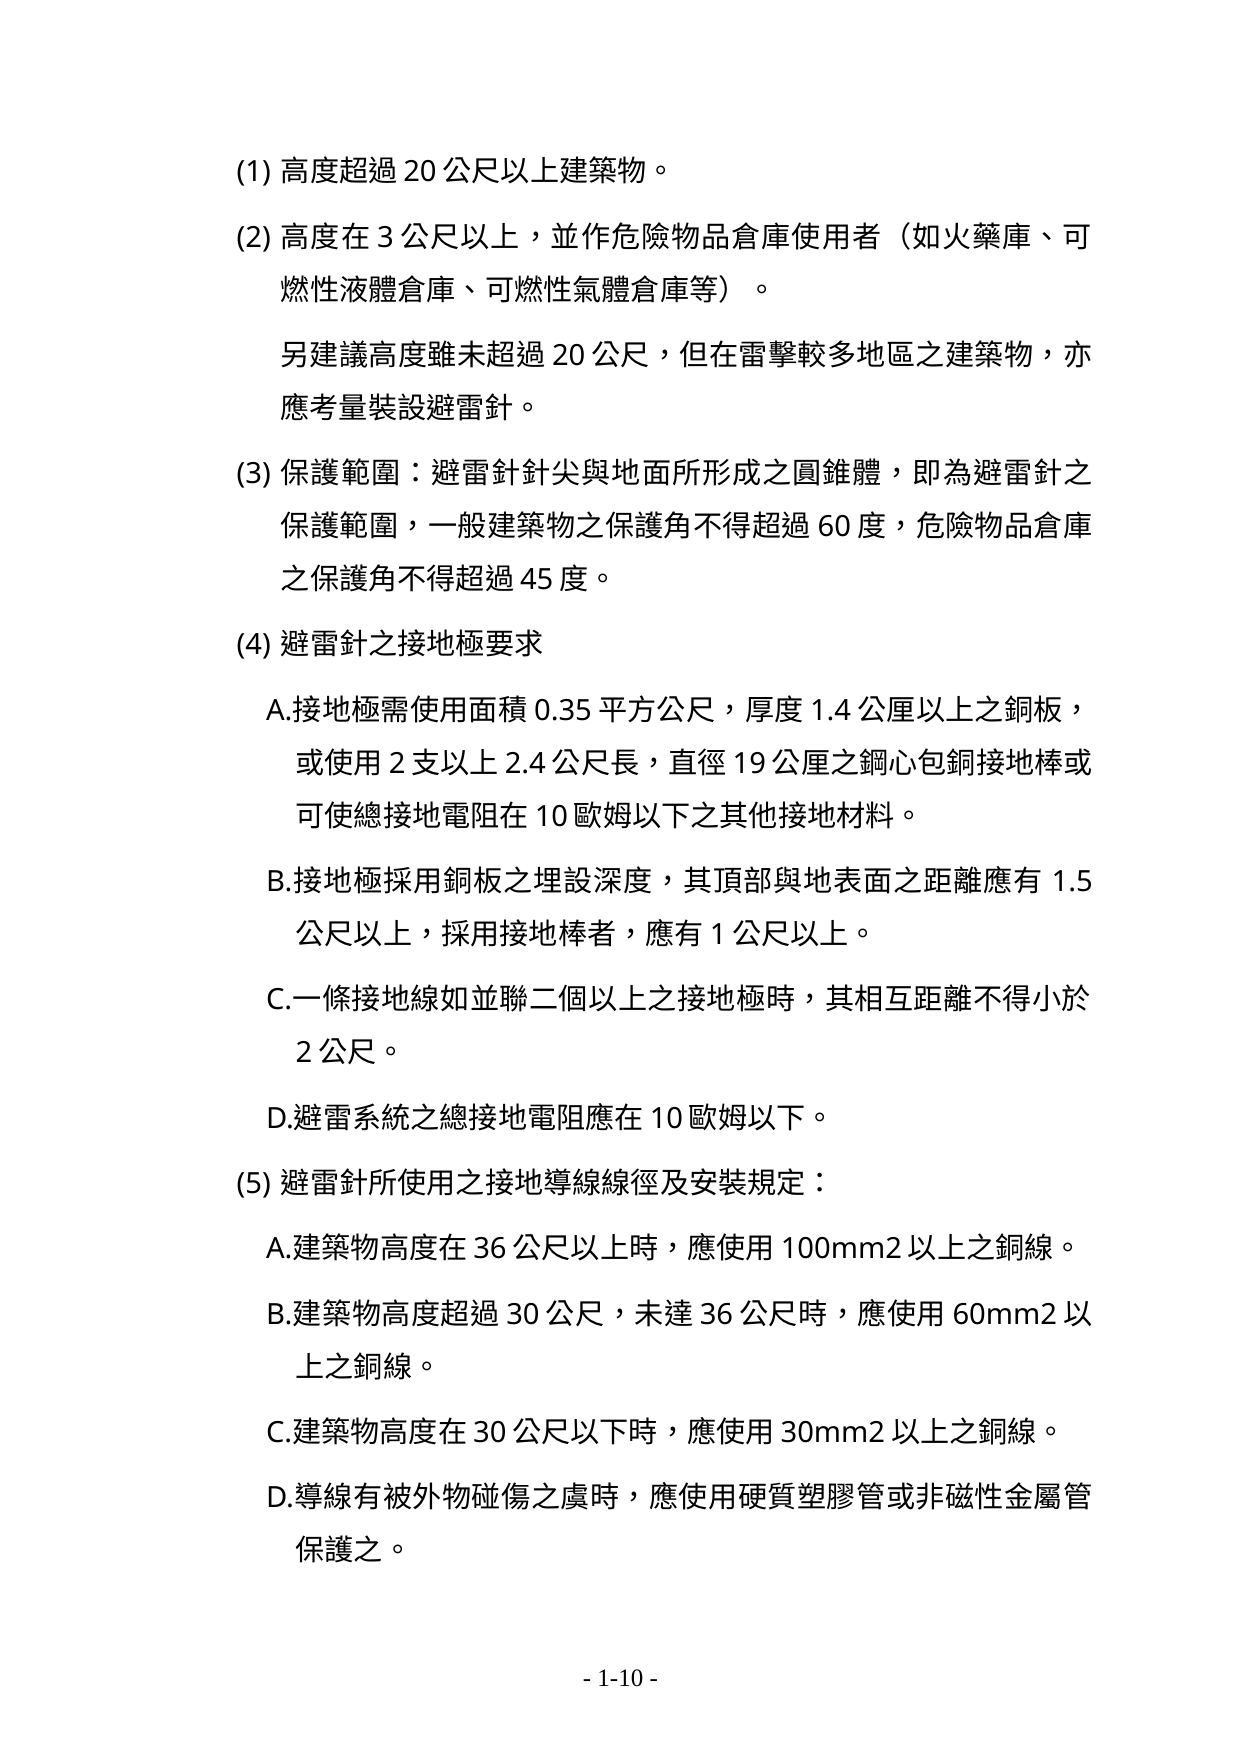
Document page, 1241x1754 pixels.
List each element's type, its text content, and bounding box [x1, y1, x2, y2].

text 另建議高度雖未超過20公尺，但在雷擊較多地區之建築物，亦應考量裝設避雷針。 [280, 331, 1092, 427]
text B.建築物高度超過30公尺，未達36公尺時，應使用60mm2以上之銅線。 [266, 1290, 1092, 1386]
text D.導線有被外物碰傷之虞時，應使用硬質塑膠管或非磁性金屬管保護之。 [266, 1474, 1092, 1569]
text (4) 避雷針之接地極要求 [236, 621, 1092, 663]
text (5) 避雷針所使用之接地導線線徑及安裝規定： [236, 1159, 1092, 1202]
text A.建築物高度在36公尺以上時，應使用100mm2以上之銅線。 [266, 1225, 1092, 1267]
text (2) 高度在3公尺以上，並作危險物品倉庫使用者（如火藥庫、可燃性液體倉庫、可燃性氣體倉庫等）。 [236, 213, 1092, 308]
text B.接地極採用銅板之埋設深度，其頂部與地表面之距離應有1.5公尺以上，採用接地棒者，應有1公尺以上。 [266, 857, 1092, 953]
text (1) 高度超過20公尺以上建築物。 [236, 148, 1092, 190]
text A.接地極需使用面積0.35平方公尺，厚度1.4公厘以上之銅板，或使用2支以上2.4公尺長，直徑19公厘之鋼心包銅接地棒或可使總接地電阻在10歐姆以下之其他接地材料。 [266, 686, 1092, 834]
text C.建築物高度在30公尺以下時，應使用30mm2以上之銅線。 [266, 1409, 1092, 1451]
text C.一條接地線如並聯二個以上之接地極時，其相互距離不得小於2公尺。 [266, 976, 1092, 1071]
text D.避雷系統之總接地電阻應在10歐姆以下。 [266, 1094, 1092, 1137]
text (3) 保護範圍：避雷針針尖與地面所形成之圓錐體，即為避雷針之保護範圍，一般建築物之保護角不得超過60度，危險物品倉庫之保護角不得超過45度。 [236, 449, 1092, 598]
